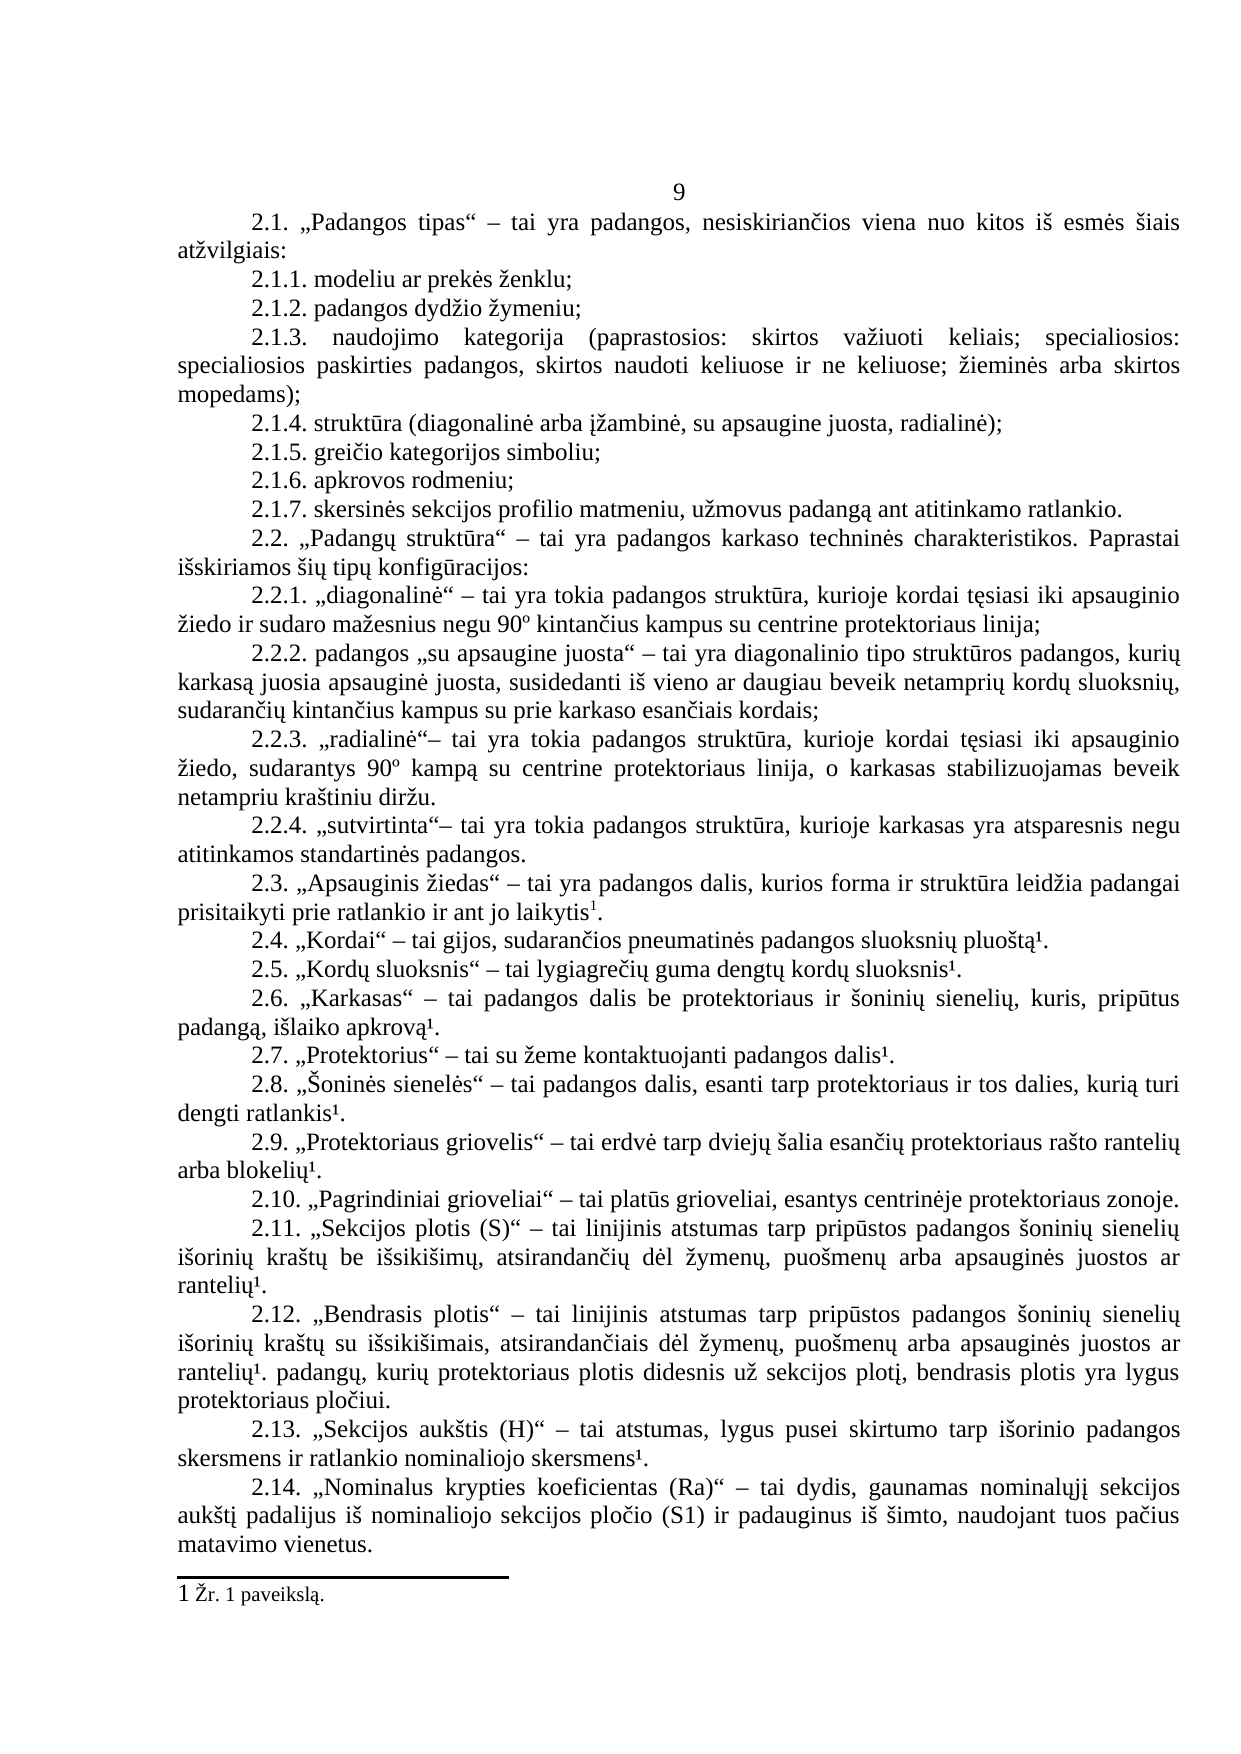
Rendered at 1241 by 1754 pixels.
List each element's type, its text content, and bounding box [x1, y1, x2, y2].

text 2.11. „Sekcijos plotis (S)“ – tai linijinis atstumas tarp pripūstos padangos šoninių sienelių išorinių kraštų be išsikišimų, atsirandančių dėl žymenų, puošmenų arba apsauginės juostos ar rantelių¹. [177, 1213, 1181, 1299]
text 2.1.6. apkrovos rodmeniu; [177, 465, 1181, 494]
text 2.1.4. struktūra (diagonalinė arba įžambinė, su apsaugine juosta, radialinė); [177, 408, 1181, 437]
text 2.5. „Kordų sluoksnis“ – tai lygiagrečių guma dengtų kordų sluoksnis¹. [177, 954, 1181, 983]
text 2.1.1. modeliu ar prekės ženklu; [177, 264, 1181, 293]
text 2.1.2. padangos dydžio žymeniu; [177, 293, 1181, 322]
text 2.8. „Šoninės sienelės“ – tai padangos dalis, esanti tarp protektoriaus ir tos dalies, kurią turi dengti ratlankis¹. [177, 1069, 1181, 1127]
text 2.2.4. „sutvirtinta“– tai yra tokia padangos struktūra, kurioje karkasas yra atsparesnis negu atitinkamos standartinės padangos. [177, 810, 1181, 868]
text 2.12. „Bendrasis plotis“ – tai linijinis atstumas tarp pripūstos padangos šoninių sienelių išorinių kraštų su išsikišimais, atsirandančiais dėl žymenų, puošmenų arba apsauginės juostos ar rantelių¹. padangų, kurių protektoriaus plotis didesnis už sekcijos plotį, bendrasis plotis yra lygus protektoriaus pločiui. [177, 1299, 1181, 1414]
text 2.2.3. „radialinė“– tai yra tokia padangos struktūra, kurioje kordai tęsiasi iki apsauginio žiedo, sudarantys 90º kampą su centrine protektoriaus linija, o karkasas stabilizuojamas beveik netampriu kraštiniu diržu. [177, 724, 1181, 810]
text 2.1. „Padangos tipas“ – tai yra padangos, nesiskiriančios viena nuo kitos iš esmės šiais atžvilgiais: [177, 207, 1181, 264]
text 2.1.3. naudojimo kategorija (paprastosios: skirtos važiuoti keliais; specialiosios: specialiosios paskirties padangos, skirtos naudoti keliuose ir ne keliuose; žieminės arba skirtos mopedams); [177, 322, 1181, 408]
text 2.4. „Kordai“ – tai gijos, sudarančios pneumatinės padangos sluoksnių pluoštą¹. [177, 925, 1181, 954]
text 2.13. „Sekcijos aukštis (H)“ – tai atstumas, lygus pusei skirtumo tarp išorinio padangos skersmens ir ratlankio nominaliojo skersmens¹. [177, 1414, 1181, 1472]
text 2.7. „Protektorius“ – tai su žeme kontaktuojanti padangos dalis¹. [177, 1040, 1181, 1069]
text 2.6. „Karkasas“ – tai padangos dalis be protektoriaus ir šoninių sienelių, kuris, pripūtus padangą, išlaiko apkrovą¹. [177, 983, 1181, 1040]
text 2.2. „Padangų struktūra“ – tai yra padangos karkaso techninės charakteristikos. Paprastai išskiriamos šių tipų konfigūracijos: [177, 523, 1181, 580]
text 2.2.1. „diagonalinė“ – tai yra tokia padangos struktūra, kurioje kordai tęsiasi iki apsauginio žiedo ir sudaro mažesnius negu 90º kintančius kampus su centrine protektoriaus linija; [177, 580, 1181, 638]
text Žr. 1 paveikslą. [177, 1578, 1181, 1606]
text 2.14. „Nominalus krypties koeficientas (Ra)“ – tai dydis, gaunamas nominalųjį sekcijos aukštį padalijus iš nominaliojo sekcijos pločio (S1) ir padauginus iš šimto, naudojant tuos pačius matavimo vienetus. [177, 1472, 1181, 1558]
text 2.2.2. padangos „su apsaugine juosta“ – tai yra diagonalinio tipo struktūros padangos, kurių karkasą juosia apsauginė juosta, susidedanti iš vieno ar daugiau beveik netamprių kordų sluoksnių, sudarančių kintančius kampus su prie karkaso esančiais kordais; [177, 638, 1181, 724]
text 2.3. „Apsauginis žiedas“ – tai yra padangos dalis, kurios forma ir struktūra leidžia padangai prisitaikyti prie ratlankio ir ant jo laikytis. [177, 868, 1181, 925]
text 2.9. „Protektoriaus griovelis“ – tai erdvė tarp dviejų šalia esančių protektoriaus rašto rantelių arba blokelių¹. [177, 1127, 1181, 1184]
text 2.1.5. greičio kategorijos simboliu; [177, 437, 1181, 465]
text 2.1.7. skersinės sekcijos profilio matmeniu, užmovus padangą ant atitinkamo ratlankio. [177, 494, 1181, 523]
text 2.10. „Pagrindiniai grioveliai“ – tai platūs grioveliai, esantys centrinėje protektoriaus zonoje. [177, 1184, 1181, 1213]
